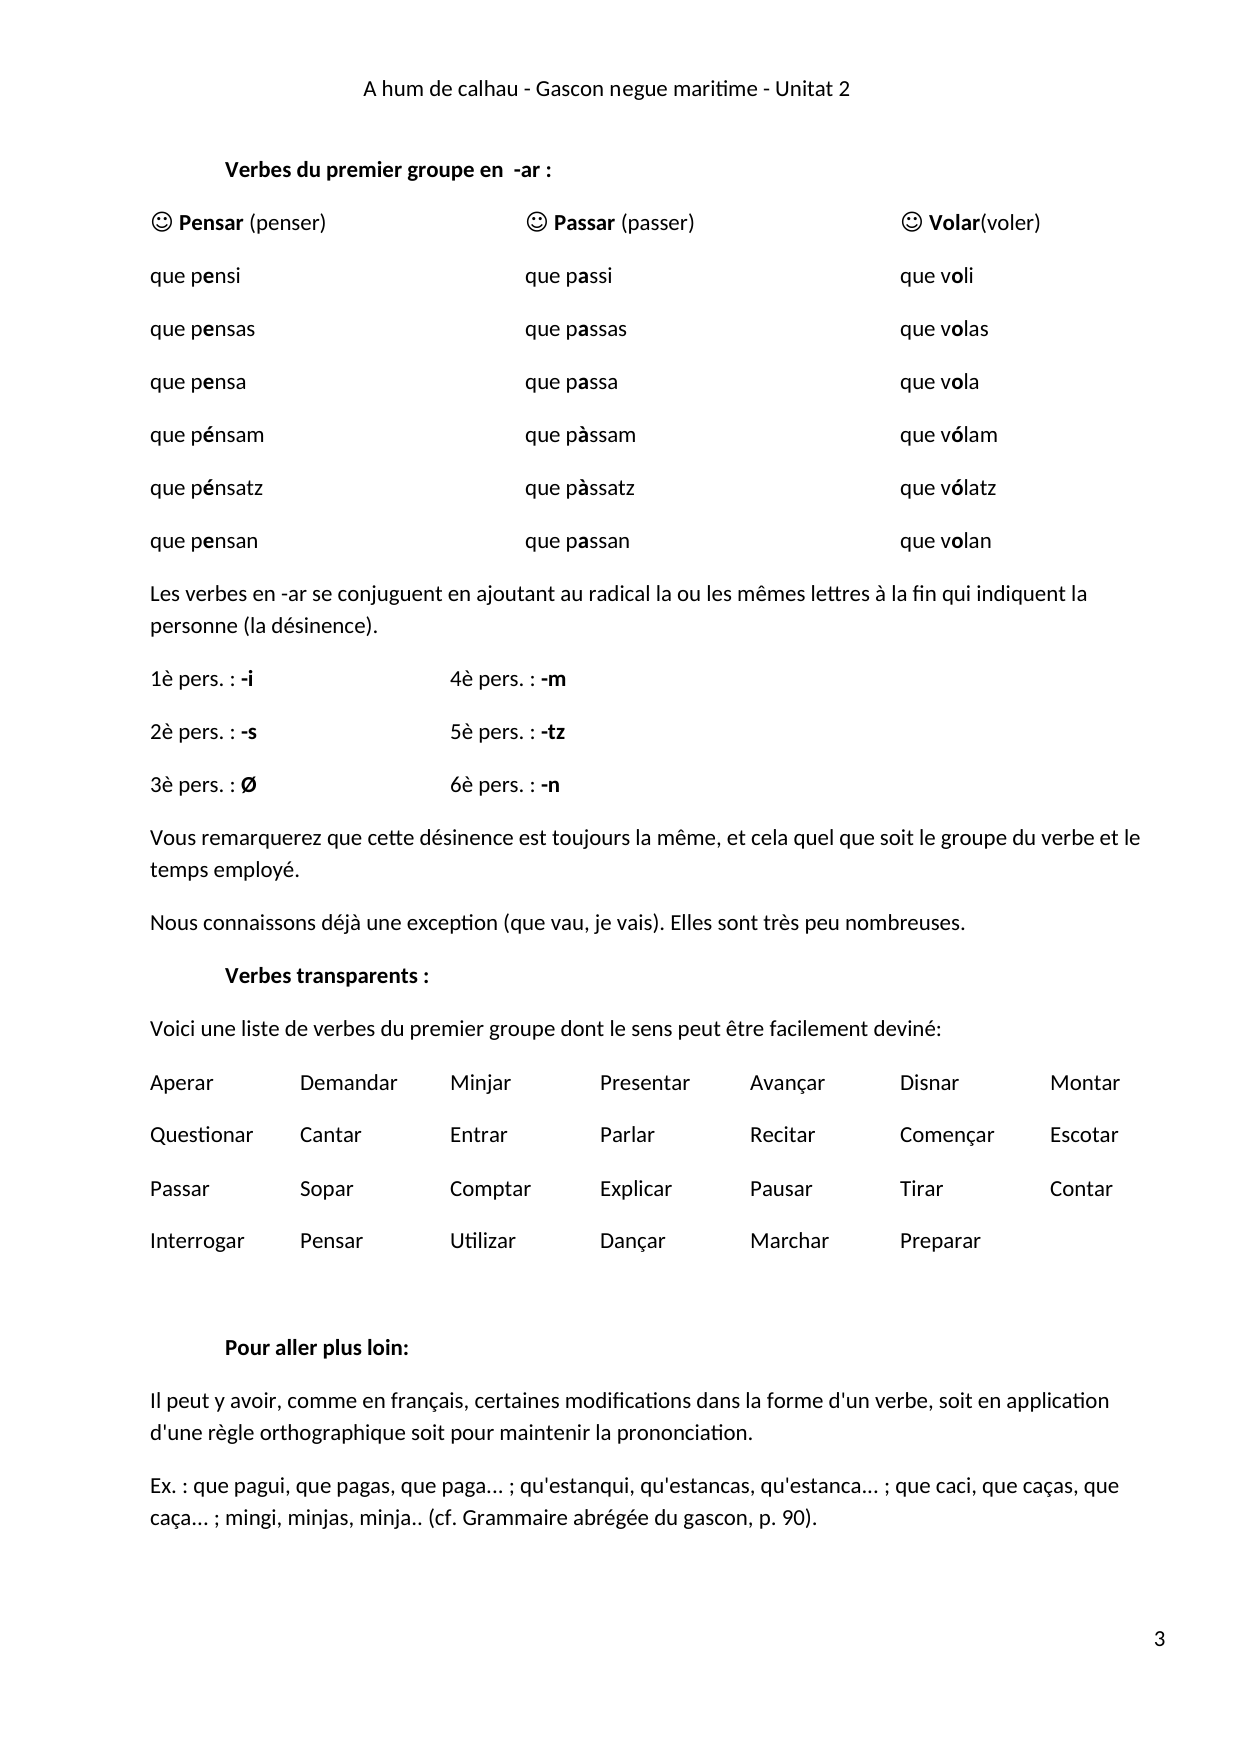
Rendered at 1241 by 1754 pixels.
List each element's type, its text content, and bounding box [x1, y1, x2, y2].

text Verbes transparents : [75, 962, 1165, 989]
text que pénsatz que pàssatz que vólatz [75, 473, 1165, 501]
text 2è pers. : -s 5è pers. : -tz [75, 717, 1165, 745]
text Aperar Demandar Minjar Presentar Avançar Disnar Montar [75, 1068, 1165, 1096]
text Interrogar Pensar Utilizar Dançar Marchar Preparar [75, 1227, 1165, 1255]
text Questionar Cantar Entrar Parlar Recitar Començar Escotar [75, 1121, 1165, 1149]
text Ex. : que pagui, que pagas, que paga... ; qu'estanqui, qu'estancas, qu'estanca... ; que caci, que caças, que caça... ; mingi, minjas, minja.. (cf. Grammaire abrégée du gascon, p. 90). [75, 1471, 1165, 1531]
text Voici une liste de verbes du premier groupe dont le sens peut être facilement deviné: [75, 1014, 1165, 1043]
text Les verbes en -ar se conjuguent en ajoutant au radical la ou les mêmes lettres à la fin qui indiquent la personne (la désinence). [75, 579, 1165, 639]
text Il peut y avoir, comme en français, certaines modifications dans la forme d'un verbe, soit en application d'une règle orthographique soit pour maintenir la prononciation. [75, 1386, 1165, 1446]
text que pensi que passi que voli [75, 261, 1165, 289]
text 3è pers. : Ø 6è pers. : -n [75, 770, 1165, 798]
text Passar Sopar Comptar Explicar Pausar Tirar Contar [75, 1174, 1165, 1202]
text Verbes du premier groupe en -ar : [75, 155, 1165, 183]
text que pensa que passa que vola [75, 367, 1165, 395]
text ☺ Pensar (penser) ☺ Passar (passer) ☺ Volar(voler) [75, 208, 1165, 236]
text Pour aller plus loin: [75, 1333, 1165, 1361]
text que pensan que passan que volan [75, 526, 1165, 554]
text Nous connaissons déjà une exception (que vau, je vais). Elles sont très peu nombreuses. [75, 908, 1165, 937]
text que pensas que passas que volas [75, 314, 1165, 342]
text que pénsam que pàssam que vólam [75, 420, 1165, 448]
text Vous remarquerez que cette désinence est toujours la même, et cela quel que soit le groupe du verbe et le temps employé. [75, 823, 1165, 883]
text 1è pers. : -i 4è pers. : -m [75, 664, 1165, 692]
